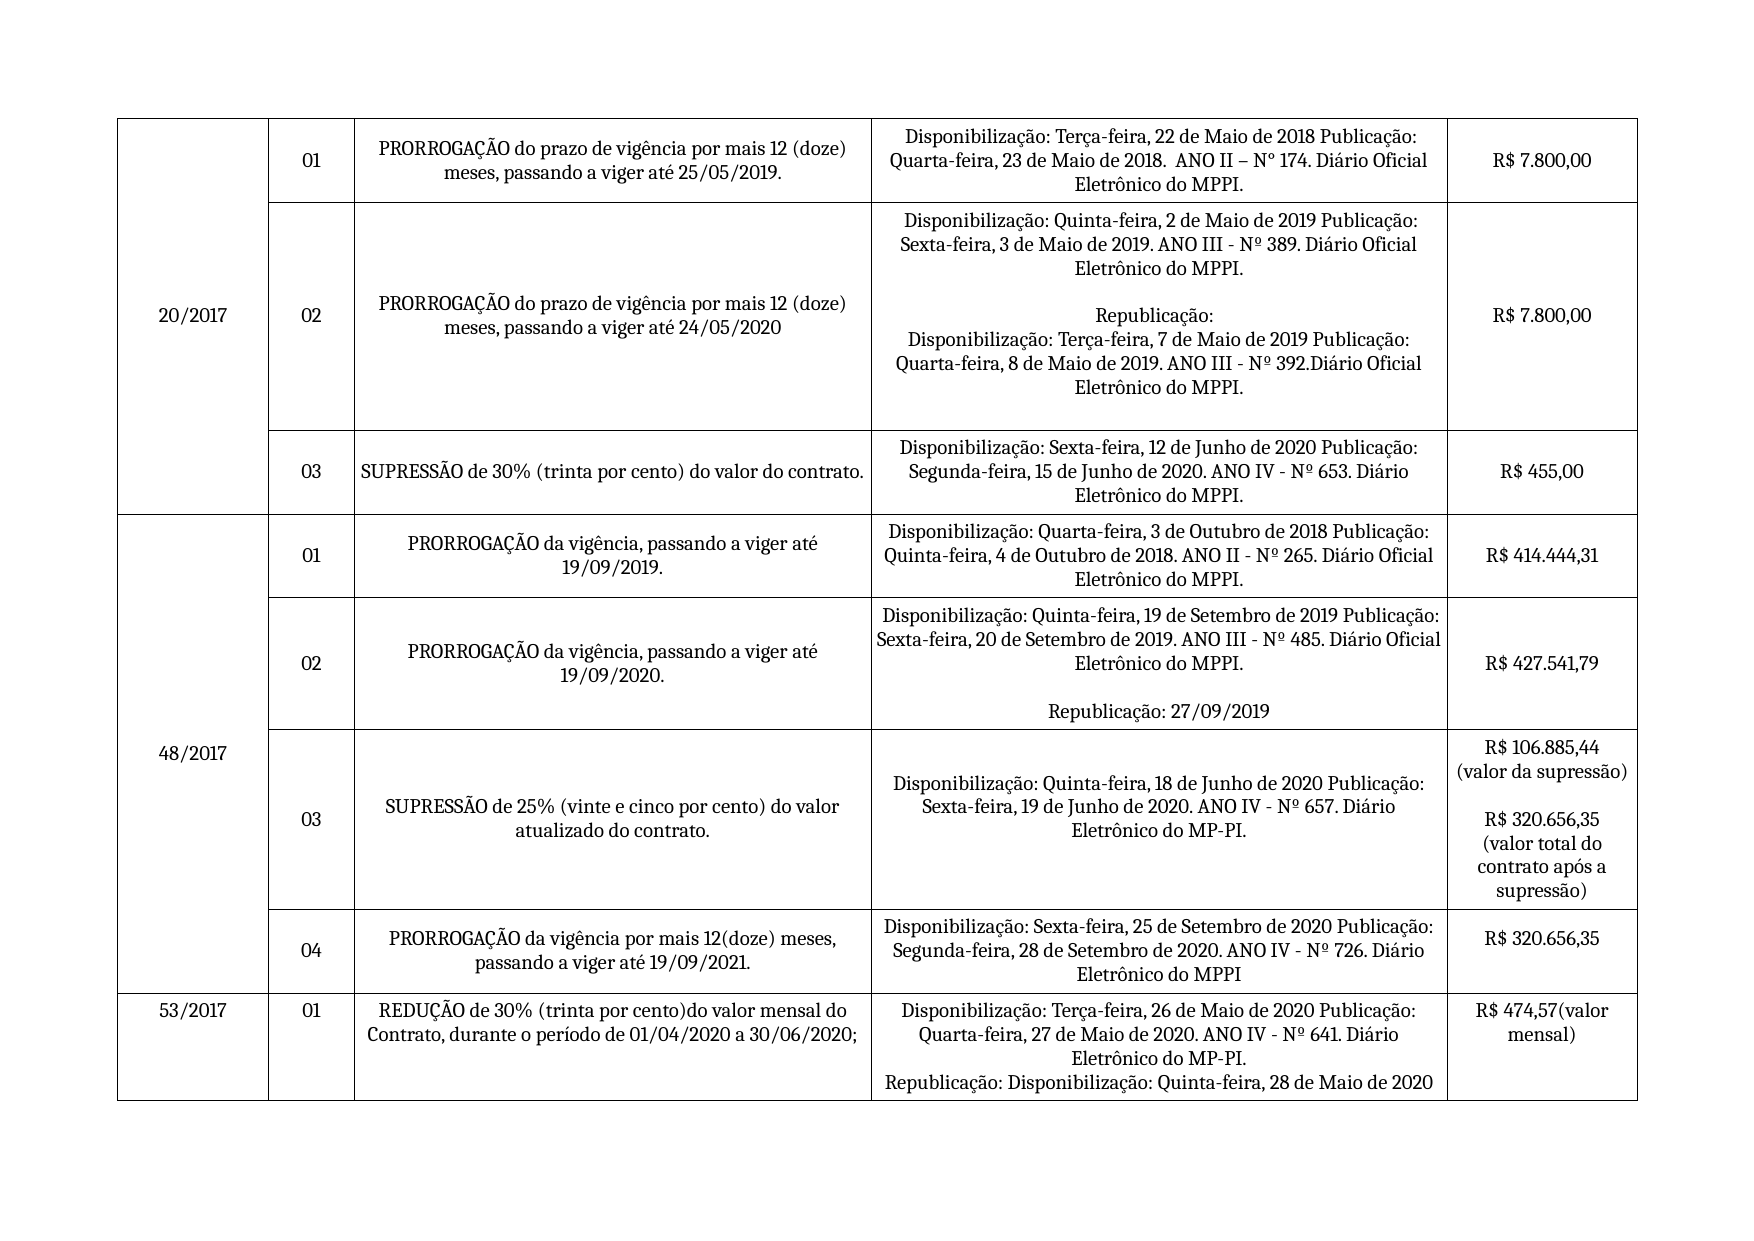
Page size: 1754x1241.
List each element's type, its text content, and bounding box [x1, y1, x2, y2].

table_cell R$ 474,57(valor mensal) [1448, 994, 1637, 1100]
table_cell PRORROGAÇÃO da vigência, passando a viger até 19/09/2019. [355, 515, 871, 597]
table_cell R$ 455,00 [1448, 431, 1637, 513]
table_cell 04 [269, 910, 354, 993]
table_cell 53/2017 [118, 994, 268, 1100]
table_cell Disponibilização: Quinta-feira, 18 de Junho de 2020 Publicação: Sexta-feira, 19 de Junho de 2020. ANO IV - Nº 657. Diário Eletrônico do MP-PI. [872, 730, 1447, 909]
table_cell Disponibilização: Sexta-feira, 25 de Setembro de 2020 Publicação: Segunda-feira, 28 de Setembro de 2020. ANO IV - Nº 726. Diário Eletrônico do MPPI [872, 910, 1447, 993]
table_cell 01 [269, 119, 354, 202]
table_cell 48/2017 [118, 515, 268, 993]
table_cell R$ 427.541,79 [1448, 598, 1637, 729]
table_cell R$ 320.656,35 [1448, 910, 1637, 993]
table_cell Disponibilização: Terça-feira, 22 de Maio de 2018 Publicação: Quarta-feira, 23 de Maio de 2018. ANO II – N° 174. Diário Oficial Eletrônico do MPPI. [872, 119, 1447, 202]
table_cell Disponibilização: Quinta-feira, 19 de Setembro de 2019 Publicação: Sexta-feira, 20 de Setembro de 2019. ANO III - Nº 485. Diário Oficial Eletrônico do MPPI. Republicação: 27/09/2019 [872, 598, 1447, 729]
table_cell R$ 106.885,44 (valor da supressão) R$ 320.656,35 (valor total do contrato após a supressão) [1448, 730, 1637, 909]
table_cell 02 [269, 598, 354, 729]
table_cell SUPRESSÃO de 25% (vinte e cinco por cento) do valor atualizado do contrato. [355, 730, 871, 909]
table_cell PRORROGAÇÃO da vigência por mais 12(doze) meses, passando a viger até 19/09/2021. [355, 910, 871, 993]
table_cell R$ 414.444,31 [1448, 515, 1637, 597]
table_cell SUPRESSÃO de 30% (trinta por cento) do valor do contrato. [355, 431, 871, 513]
table_cell Disponibilização: Sexta-feira, 12 de Junho de 2020 Publicação: Segunda-feira, 15 de Junho de 2020. ANO IV - Nº 653. Diário Eletrônico do MPPI. [872, 431, 1447, 513]
table_cell 03 [269, 730, 354, 909]
table_cell PRORROGAÇÃO da vigência, passando a viger até 19/09/2020. [355, 598, 871, 729]
table_cell R$ 7.800,00 [1448, 119, 1637, 202]
table_cell 20/2017 [118, 119, 268, 513]
table_cell PRORROGAÇÃO do prazo de vigência por mais 12 (doze) meses, passando a viger até 25/05/2019. [355, 119, 871, 202]
table_cell REDUÇÃO de 30% (trinta por cento)do valor mensal do Contrato, durante o período de 01/04/2020 a 30/06/2020; [355, 994, 871, 1100]
table_cell Disponibilização: Terça-feira, 26 de Maio de 2020 Publicação: Quarta-feira, 27 de Maio de 2020. ANO IV - Nº 641. Diário Eletrônico do MP-PI. Republicação: Disponibilização: Quinta-feira, 28 de Maio de 2020 [872, 994, 1447, 1100]
table_cell 01 [269, 994, 354, 1100]
table_cell 03 [269, 431, 354, 513]
table_cell PRORROGAÇÃO do prazo de vigência por mais 12 (doze) meses, passando a viger até 24/05/2020 [355, 203, 871, 429]
table_cell Disponibilização: Quarta-feira, 3 de Outubro de 2018 Publicação: Quinta-feira, 4 de Outubro de 2018. ANO II - Nº 265. Diário Oficial Eletrônico do MPPI. [872, 515, 1447, 597]
table_cell 01 [269, 515, 354, 597]
table_cell R$ 7.800,00 [1448, 203, 1637, 429]
table_cell Disponibilização: Quinta-feira, 2 de Maio de 2019 Publicação: Sexta-feira, 3 de Maio de 2019. ANO III - Nº 389. Diário Oficial Eletrônico do MPPI. Republicação: Disponibilização: Terça-feira, 7 de Maio de 2019 Publicação: Quarta-feira, 8 de Maio de 2019. ANO III - Nº 392.Diário Oficial Eletrônico do MPPI. [872, 203, 1447, 429]
table_cell 02 [269, 203, 354, 429]
